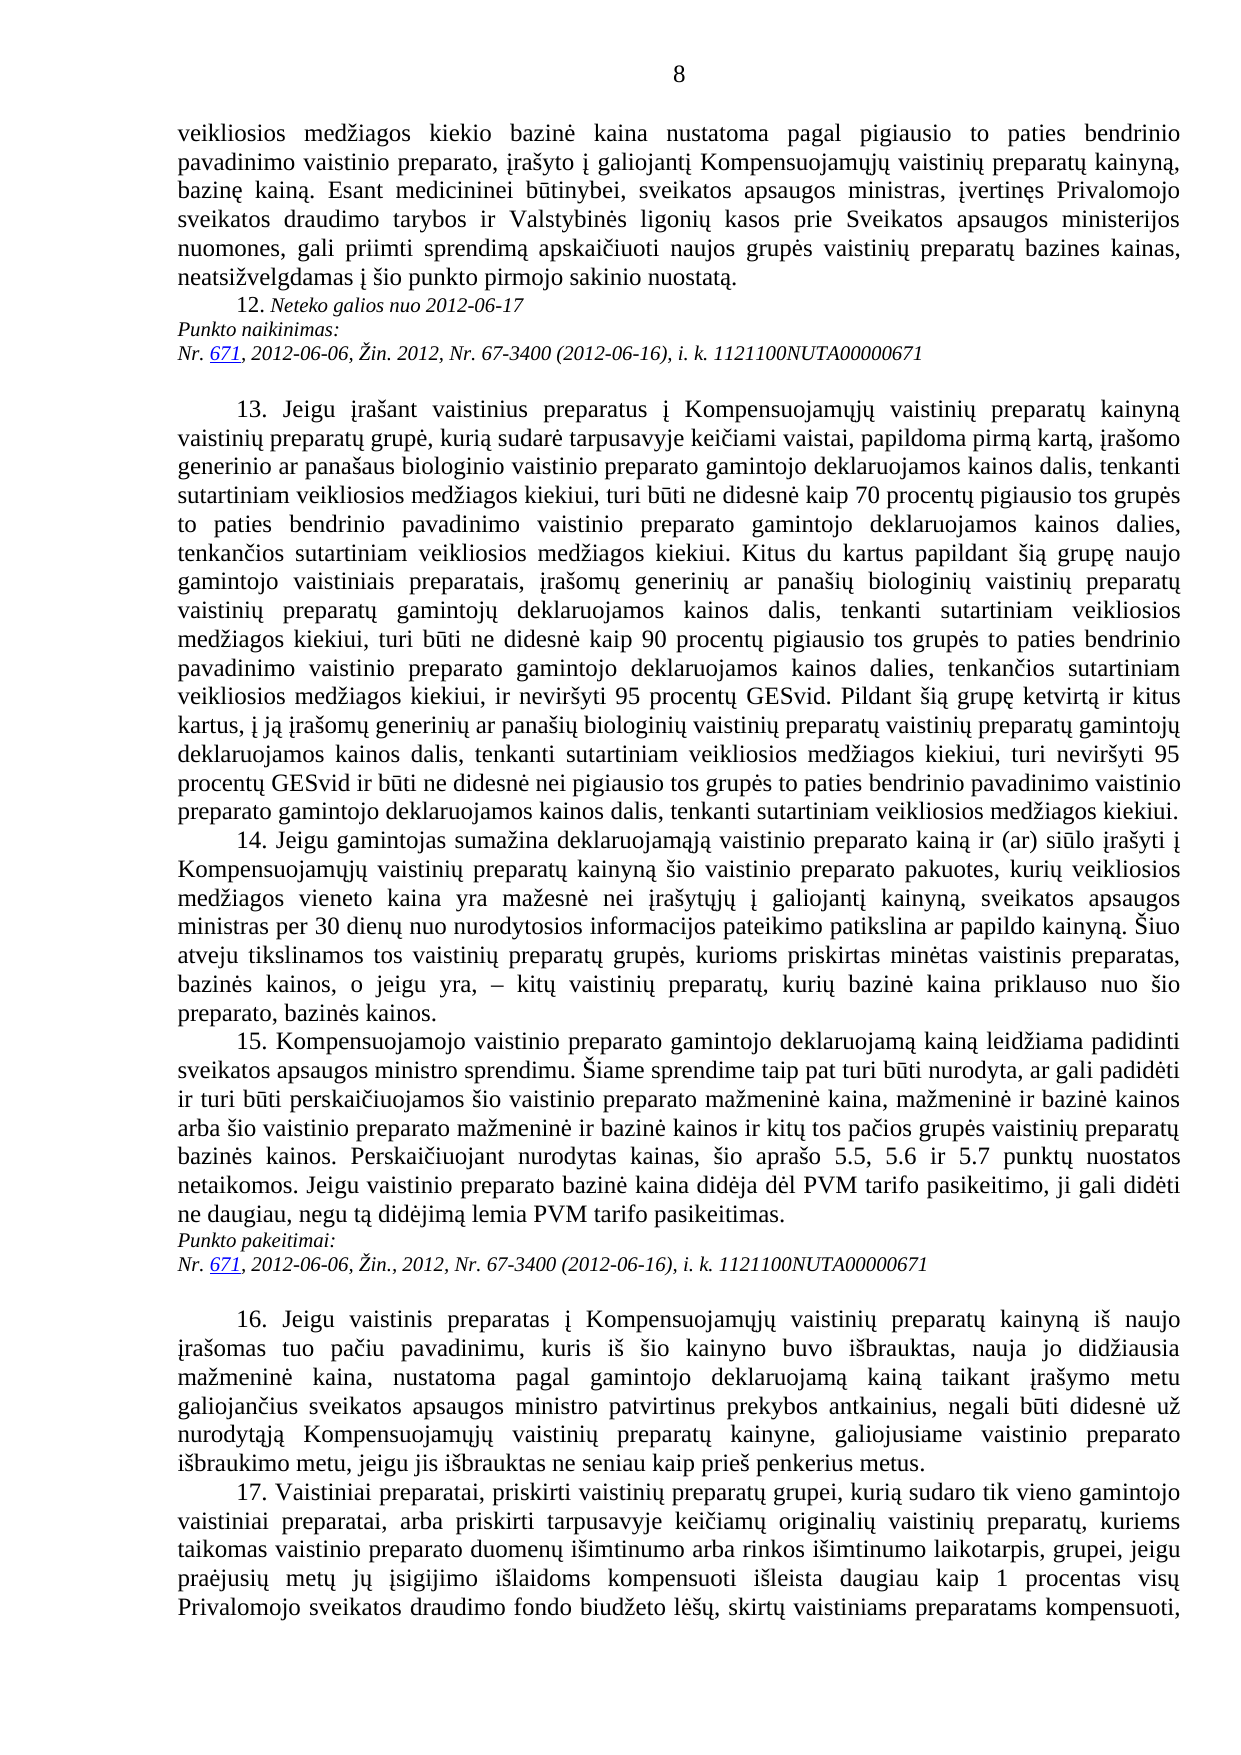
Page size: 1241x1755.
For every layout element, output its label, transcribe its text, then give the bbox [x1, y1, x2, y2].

text 16. Jeigu vaistinis preparatas į Kompensuojamųjų vaistinių preparatų kainyną iš naujo įrašomas tuo pačiu pavadinimu, kuris iš šio kainyno buvo išbrauktas, nauja jo didžiausia mažmeninė kaina, nustatoma pagal gamintojo deklaruojamą kainą taikant įrašymo metu galiojančius sveikatos apsaugos ministro patvirtinus prekybos antkainius, negali būti didesnė už nurodytąją Kompensuojamųjų vaistinių preparatų kainyne, galiojusiame vaistinio preparato išbraukimo metu, jeigu jis išbrauktas ne seniau kaip prieš penkerius metus. [177, 1304, 1181, 1477]
text Nr. 671, 2012-06-06, Žin. 2012, Nr. 67-3400 (2012-06-16), i. k. 1121100NUTA00000671 [177, 341, 1181, 365]
text 12. Neteko galios nuo 2012-06-17 [177, 291, 1181, 317]
text 13. Jeigu įrašant vaistinius preparatus į Kompensuojamųjų vaistinių preparatų kainyną vaistinių preparatų grupė, kurią sudarė tarpusavyje keičiami vaistai, papildoma pirmą kartą, įrašomo generinio ar panašaus biologinio vaistinio preparato gamintojo deklaruojamos kainos dalis, tenkanti sutartiniam veikliosios medžiagos kiekiui, turi būti ne didesnė kaip 70 procentų pigiausio tos grupės to paties bendrinio pavadinimo vaistinio preparato gamintojo deklaruojamos kainos dalies, tenkančios sutartiniam veikliosios medžiagos kiekiui. Kitus du kartus papildant šią grupę naujo gamintojo vaistiniais preparatais, įrašomų generinių ar panašių biologinių vaistinių preparatų vaistinių preparatų gamintojų deklaruojamos kainos dalis, tenkanti sutartiniam veikliosios medžiagos kiekiui, turi būti ne didesnė kaip 90 procentų pigiausio tos grupės to paties bendrinio pavadinimo vaistinio preparato gamintojo deklaruojamos kainos dalies, tenkančios sutartiniam veikliosios medžiagos kiekiui, ir neviršyti 95 procentų GESvid. Pildant šią grupę ketvirtą ir kitus kartus, į ją įrašomų generinių ar panašių biologinių vaistinių preparatų vaistinių preparatų gamintojų deklaruojamos kainos dalis, tenkanti sutartiniam veikliosios medžiagos kiekiui, turi neviršyti 95 procentų GESvid ir būti ne didesnė nei pigiausio tos grupės to paties bendrinio pavadinimo vaistinio preparato gamintojo deklaruojamos kainos dalis, tenkanti sutartiniam veikliosios medžiagos kiekiui. [177, 394, 1181, 825]
text Punkto pakeitimai: [177, 1228, 1181, 1252]
text 17. Vaistiniai preparatai, priskirti vaistinių preparatų grupei, kurią sudaro tik vieno gamintojo vaistiniai preparatai, arba priskirti tarpusavyje keičiamų originalių vaistinių preparatų, kuriems taikomas vaistinio preparato duomenų išimtinumo arba rinkos išimtinumo laikotarpis, grupei, jeigu praėjusių metų jų įsigijimo išlaidoms kompensuoti išleista daugiau kaip 1 procentas visų Privalomojo sveikatos draudimo fondo biudžeto lėšų, skirtų vaistiniams preparatams kompensuoti, [177, 1477, 1181, 1621]
text Punkto naikinimas: [177, 317, 1181, 341]
text Nr. 671, 2012-06-06, Žin., 2012, Nr. 67-3400 (2012-06-16), i. k. 1121100NUTA00000671 [177, 1252, 1181, 1276]
text 14. Jeigu gamintojas sumažina deklaruojamąją vaistinio preparato kainą ir (ar) siūlo įrašyti į Kompensuojamųjų vaistinių preparatų kainyną šio vaistinio preparato pakuotes, kurių veikliosios medžiagos vieneto kaina yra mažesnė nei įrašytųjų į galiojantį kainyną, sveikatos apsaugos ministras per 30 dienų nuo nurodytosios informacijos pateikimo patikslina ar papildo kainyną. Šiuo atveju tikslinamos tos vaistinių preparatų grupės, kurioms priskirtas minėtas vaistinis preparatas, bazinės kainos, o jeigu yra, – kitų vaistinių preparatų, kurių bazinė kaina priklauso nuo šio preparato, bazinės kainos. [177, 825, 1181, 1026]
text veikliosios medžiagos kiekio bazinė kaina nustatoma pagal pigiausio to paties bendrinio pavadinimo vaistinio preparato, įrašyto į galiojantį Kompensuojamųjų vaistinių preparatų kainyną, bazinę kainą. Esant medicininei būtinybei, sveikatos apsaugos ministras, įvertinęs Privalomojo sveikatos draudimo tarybos ir Valstybinės ligonių kasos prie Sveikatos apsaugos ministerijos nuomones, gali priimti sprendimą apskaičiuoti naujos grupės vaistinių preparatų bazines kainas, neatsižvelgdamas į šio punkto pirmojo sakinio nuostatą. [177, 118, 1181, 291]
text 15. Kompensuojamojo vaistinio preparato gamintojo deklaruojamą kainą leidžiama padidinti sveikatos apsaugos ministro sprendimu. Šiame sprendime taip pat turi būti nurodyta, ar gali padidėti ir turi būti perskaičiuojamos šio vaistinio preparato mažmeninė kaina, mažmeninė ir bazinė kainos arba šio vaistinio preparato mažmeninė ir bazinė kainos ir kitų tos pačios grupės vaistinių preparatų bazinės kainos. Perskaičiuojant nurodytas kainas, šio aprašo 5.5, 5.6 ir 5.7 punktų nuostatos netaikomos. Jeigu vaistinio preparato bazinė kaina didėja dėl PVM tarifo pasikeitimo, ji gali didėti ne daugiau, negu tą didėjimą lemia PVM tarifo pasikeitimas. [177, 1026, 1181, 1228]
